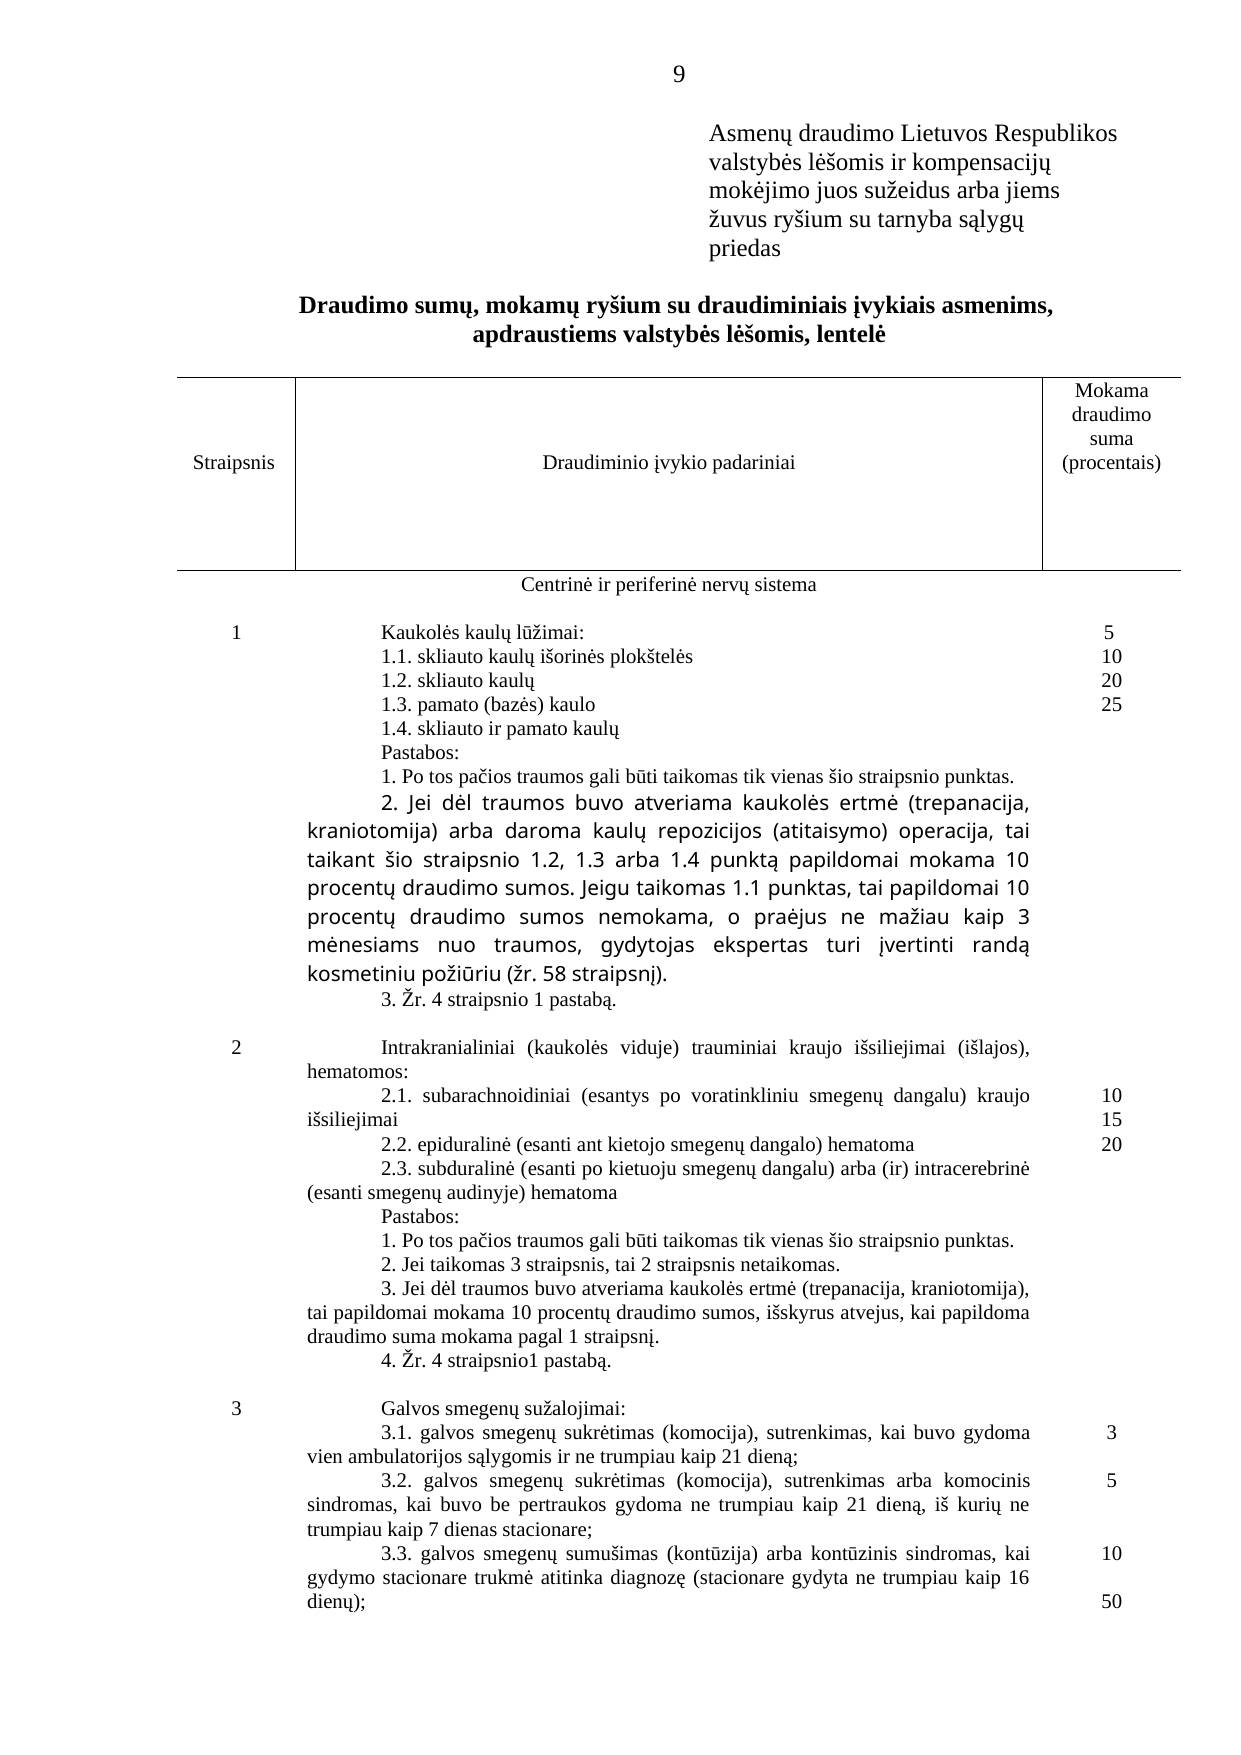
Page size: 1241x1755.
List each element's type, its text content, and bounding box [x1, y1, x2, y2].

table_cell 3 5 10 50 [1042, 1396, 1181, 1613]
text Asmenų draudimo Lietuvos Respublikos [709, 118, 1181, 147]
table_cell Centrinė ir periferinė nervų sistema [296, 571, 1042, 619]
table_cell Galvos smegenų sužalojimai: 3.1. galvos smegenų sukrėtimas (komocija), sutrenkimas, kai buvo gydoma vien ambulatorijos sąlygomis ir ne trumpiau kaip 21 dieną; 3.2. galvos smegenų sukrėtimas (komocija), sutrenkimas arba komocinis sindromas, kai buvo be pertraukos gydoma ne trumpiau kaip 21 dieną, iš kurių ne trumpiau kaip 7 dienas stacionare; 3.3. galvos smegenų sumušimas (kontūzija) arba kontūzinis sindromas, kai gydymo stacionare trukmė atitinka diagnozę (stacionare gydyta ne trumpiau kaip 16 dienų); [296, 1396, 1042, 1613]
table_cell Kaukolės kaulų lūžimai: 1.1. skliauto kaulų išorinės plokštelės 1.2. skliauto kaulų 1.3. pamato (bazės) kaulo 1.4. skliauto ir pamato kaulų Pastabos: 1. Po tos pačios traumos gali būti taikomas tik vienas šio straipsnio punktas. 2. Jei dėl traumos buvo atveriama kaukolės ertmė (trepanacija, kraniotomija) arba daroma kaulų repozicijos (atitaisymo) operacija, tai taikant šio straipsnio 1.2, 1.3 arba 1.4 punktą papildomai mokama 10 procentų draudimo sumos. Jeigu taikomas 1.1 punktas, tai papildomai 10 procentų draudimo sumos nemokama, o praėjus ne mažiau kaip 3 mėnesiams nuo traumos, gydytojas ekspertas turi įvertinti randą kosmetiniu požiūriu (žr. 58 straipsnį). 3. Žr. 4 straipsnio 1 pastabą. [296, 620, 1042, 1035]
table_header Mokama draudimo suma (procentais) [1043, 378, 1181, 570]
table_cell 3 [177, 1396, 296, 1613]
table_cell 1 [177, 620, 296, 1035]
text mokėjimo juos sužeidus arba jiems [177, 176, 1181, 204]
text valstybės lėšomis ir kompensacijų [177, 147, 1181, 176]
table_cell [177, 571, 296, 619]
text priedas [177, 233, 1181, 262]
table_cell Intrakranialiniai (kaukolės viduje) trauminiai kraujo išsiliejimai (išlajos), hematomos: 2.1. subarachnoidiniai (esantys po voratinkliniu smegenų dangalu) kraujo išsiliejimai 2.2. epiduralinė (esanti ant kietojo smegenų dangalo) hematoma 2.3. subduralinė (esanti po kietuoju smegenų dangalu) arba (ir) intracerebrinė (esanti smegenų audinyje) hematoma Pastabos: 1. Po tos pačios traumos gali būti taikomas tik vienas šio straipsnio punktas. 2. Jei taikomas 3 straipsnis, tai 2 straipsnis netaikomas. 3. Jei dėl traumos buvo atveriama kaukolės ertmė (trepanacija, kraniotomija), tai papildomai mokama 10 procentų draudimo sumos, išskyrus atvejus, kai papildoma draudimo suma mokama pagal 1 straipsnį. 4. Žr. 4 straipsnio1 pastabą. [296, 1035, 1042, 1396]
text apdraustiems valstybės lėšomis, lentelė [177, 319, 1181, 348]
table_header Draudiminio įvykio padariniai [296, 378, 1042, 570]
table_cell 10 15 20 [1042, 1035, 1181, 1396]
table_header Straipsnis [177, 378, 295, 570]
text Draudimo sumų, mokamų ryšium su draudiminiais įvykiais asmenims, [177, 291, 1181, 319]
table_cell [1042, 571, 1181, 619]
table_cell 2 [177, 1035, 296, 1396]
text žuvus ryšium su tarnyba sąlygų [177, 204, 1181, 233]
table_cell 5 10 20 25 [1042, 620, 1181, 1035]
